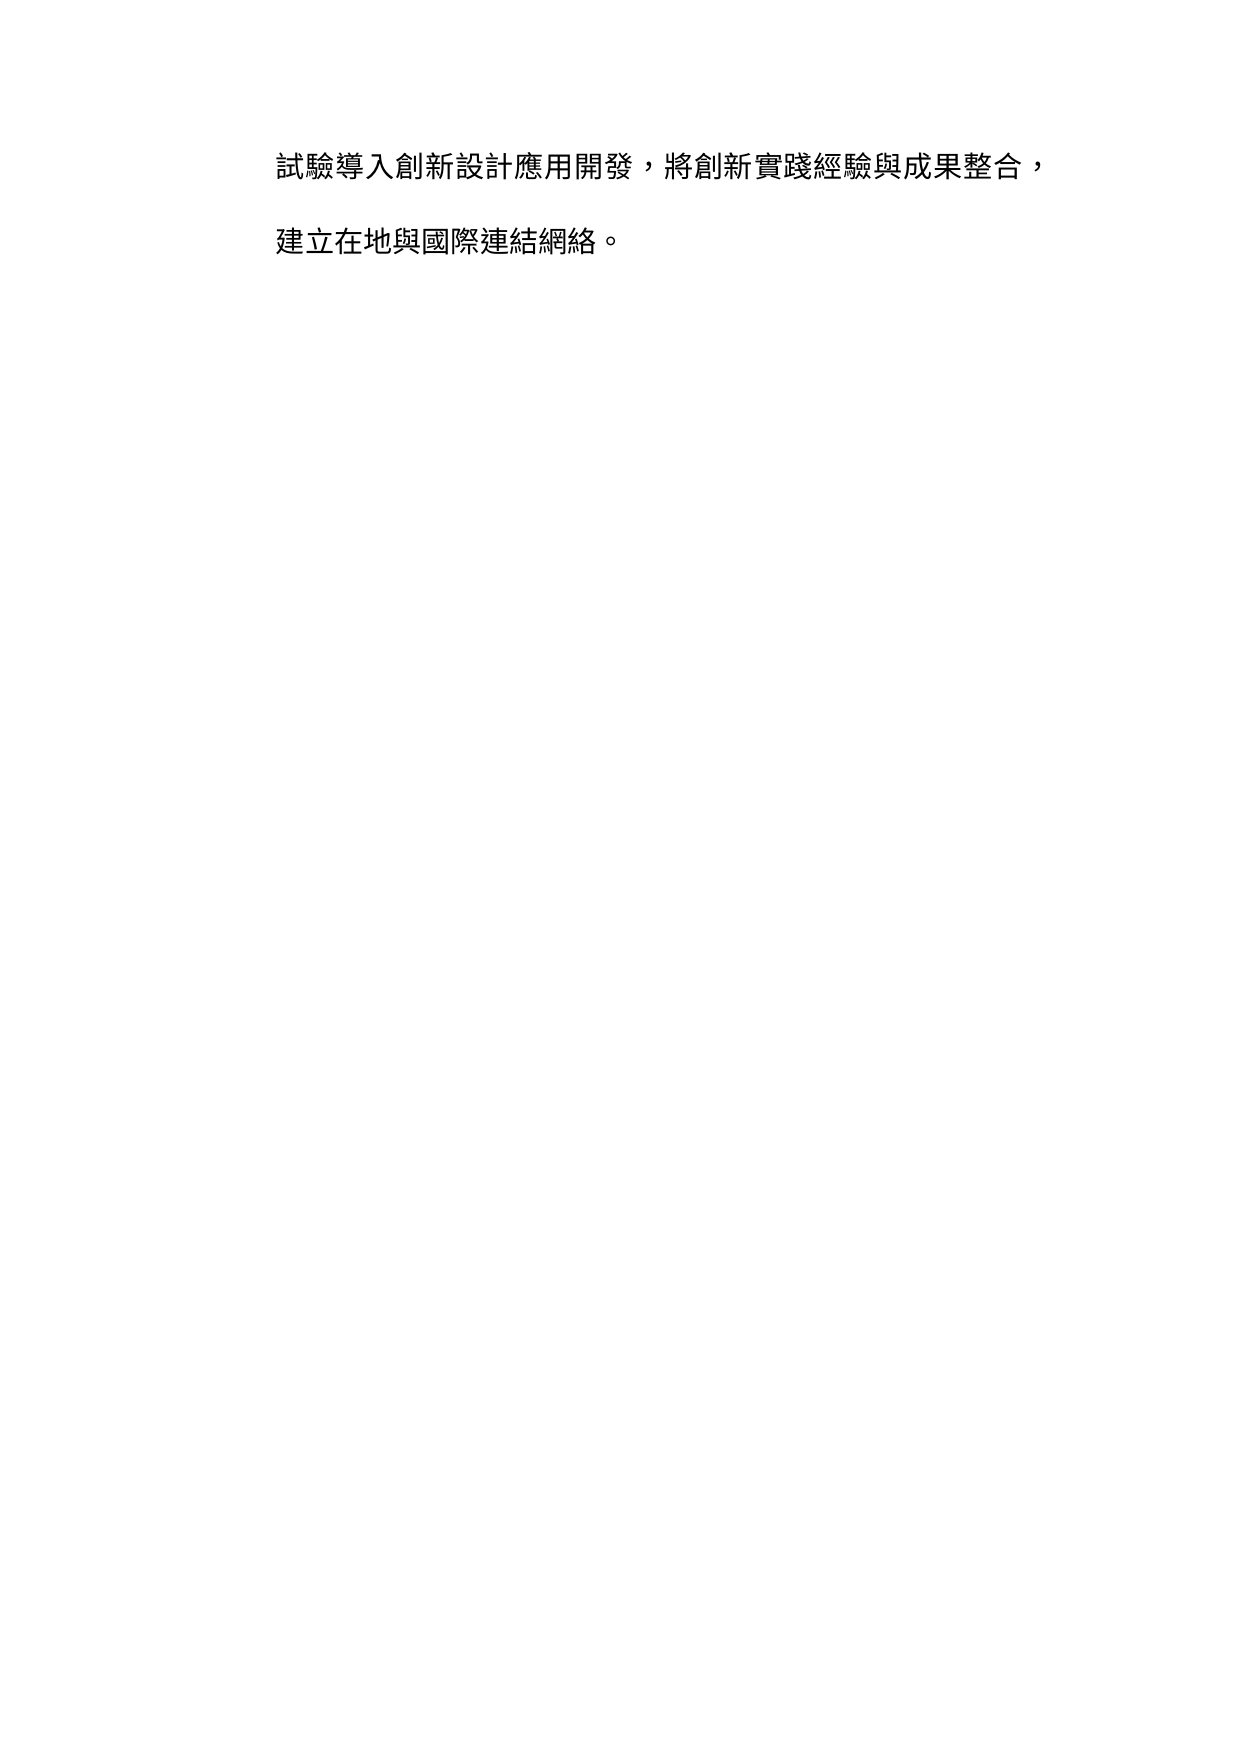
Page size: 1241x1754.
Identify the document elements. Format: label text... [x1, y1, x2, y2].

text 試驗導入創新設計應用開發，將創新實踐經驗與成果整合，建立在地與國際連結網絡。 [276, 127, 1053, 277]
